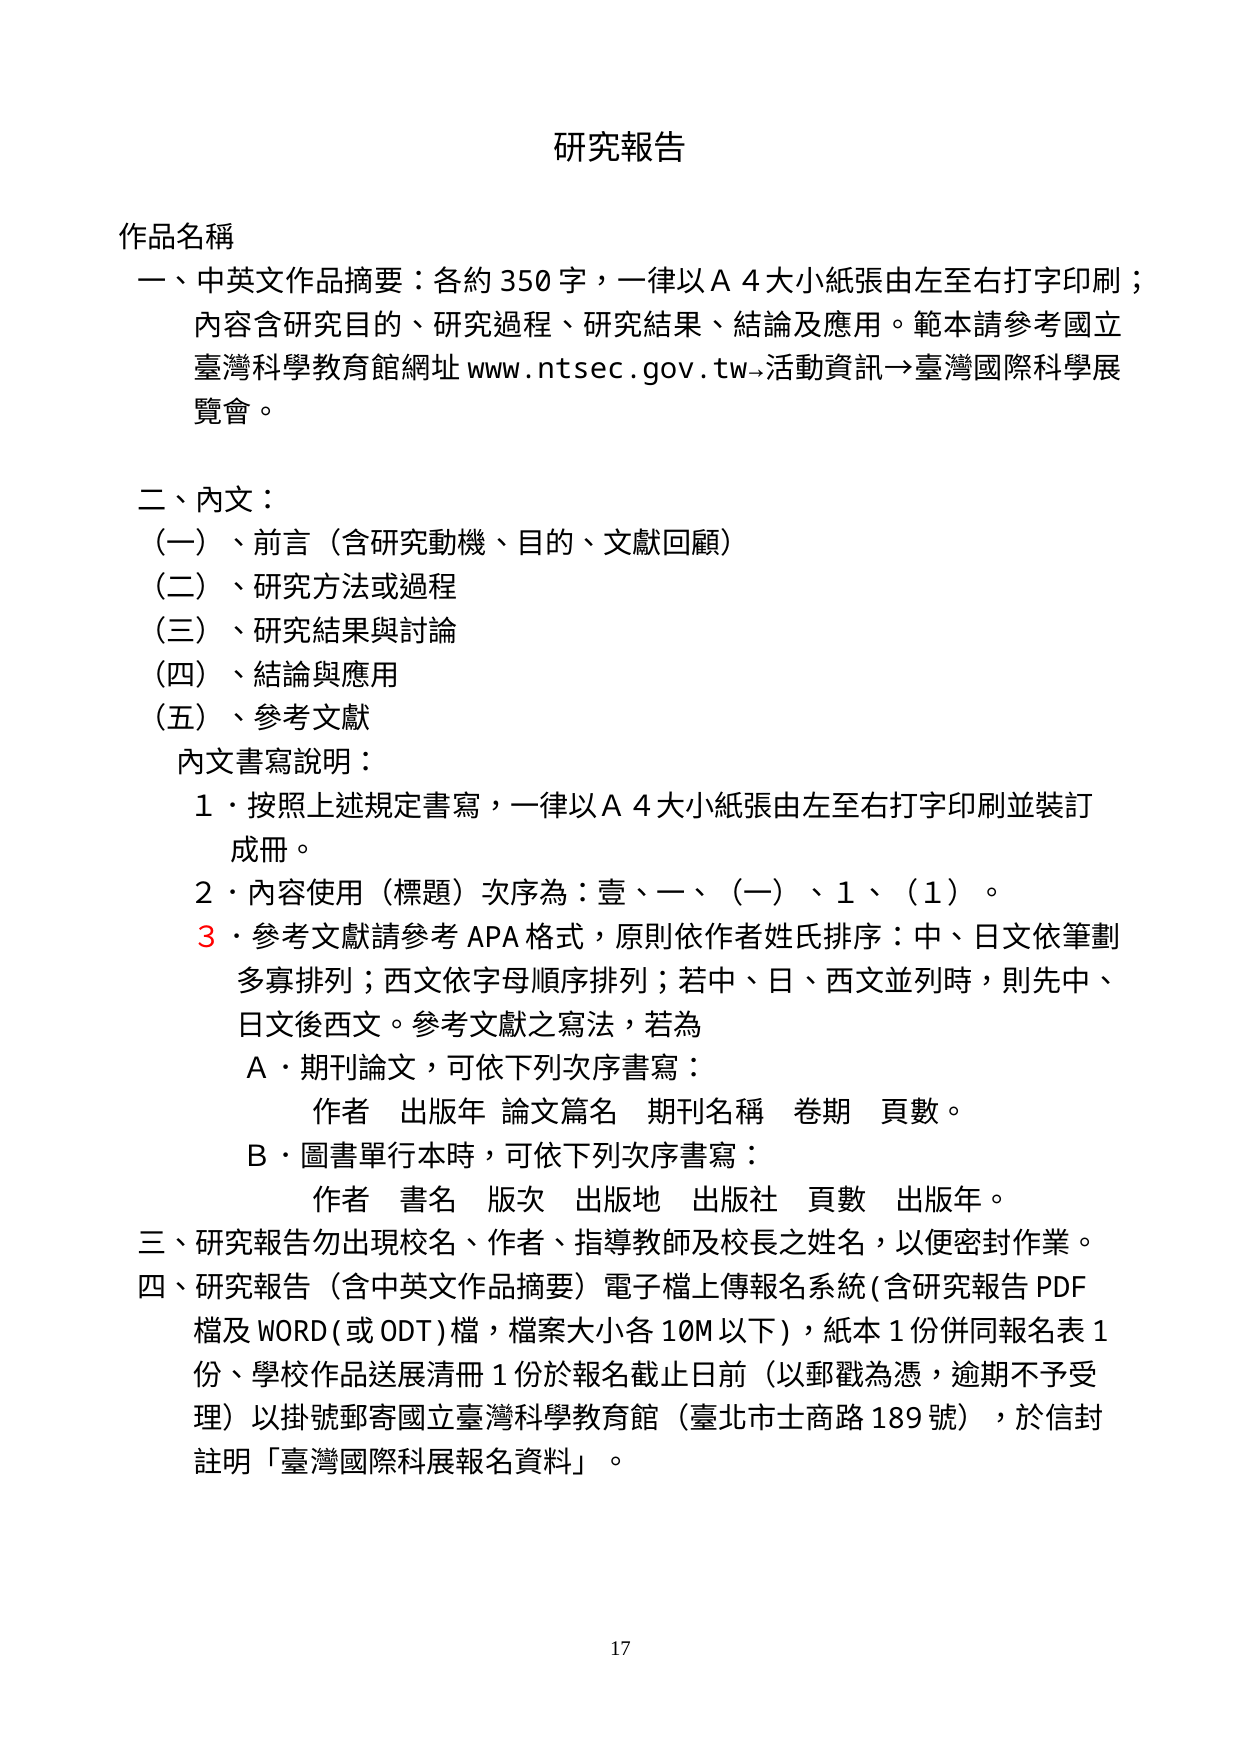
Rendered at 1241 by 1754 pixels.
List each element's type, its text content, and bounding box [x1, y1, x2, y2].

text （二）、研究方法或過程 [137, 562, 1122, 606]
text 四、研究報告（含中英文作品摘要）電子檔上傳報名系統(含研究報告PDF檔及WORD(或ODT)檔，檔案大小各10M以下)，紙本1份併同報名表1份、學校作品送展清冊1份於報名截止日前（以郵戳為憑，逾期不予受理）以掛號郵寄國立臺灣科學教育館（臺北市士商路189號），於信封註明「臺灣國際科展報名資料」。 [137, 1262, 1122, 1481]
text （一）、前言（含研究動機、目的、文獻回顧） [137, 519, 1122, 562]
text 內文書寫說明： [118, 737, 1122, 781]
text １．按照上述規定書寫，一律以Ａ４大小紙張由左至右打字印刷並裝訂成冊。 [137, 781, 1122, 869]
text ２．內容使用（標題）次序為：壹、一、（一）、１、（１）。 [137, 869, 1122, 912]
text 二、內文： [137, 475, 1122, 519]
text Ｂ．圖書單行本時，可依下列次序書寫： [137, 1131, 1122, 1175]
text 作者 出版年 論文篇名 期刊名稱 卷期 頁數。 [137, 1087, 1122, 1131]
text （四）、結論與應用 [137, 650, 1122, 694]
text Ａ．期刊論文，可依下列次序書寫： [137, 1044, 1122, 1087]
text 研究報告 [118, 120, 1122, 169]
text 作品名稱 [118, 212, 1122, 256]
text 一、中英文作品摘要：各約350字，一律以Ａ４大小紙張由左至右打字印刷；內容含研究目的、研究過程、研究結果、結論及應用。範本請參考國立臺灣科學教育館網址www.ntsec.gov.tw→活動資訊→臺灣國際科學展覽會。 [137, 256, 1122, 431]
text 三、研究報告勿出現校名、作者、指導教師及校長之姓名，以便密封作業。 [137, 1219, 1122, 1262]
text （五）、參考文獻 [137, 694, 1122, 737]
text 作者 書名 版次 出版地 出版社 頁數 出版年。 [137, 1175, 1122, 1219]
text ３．參考文獻請參考APA格式，原則依作者姓氏排序：中、日文依筆劃多寡排列；西文依字母順序排列；若中、日、西文並列時，則先中、日文後西文。參考文獻之寫法，若為 [137, 912, 1122, 1044]
text （三）、研究結果與討論 [137, 606, 1122, 650]
